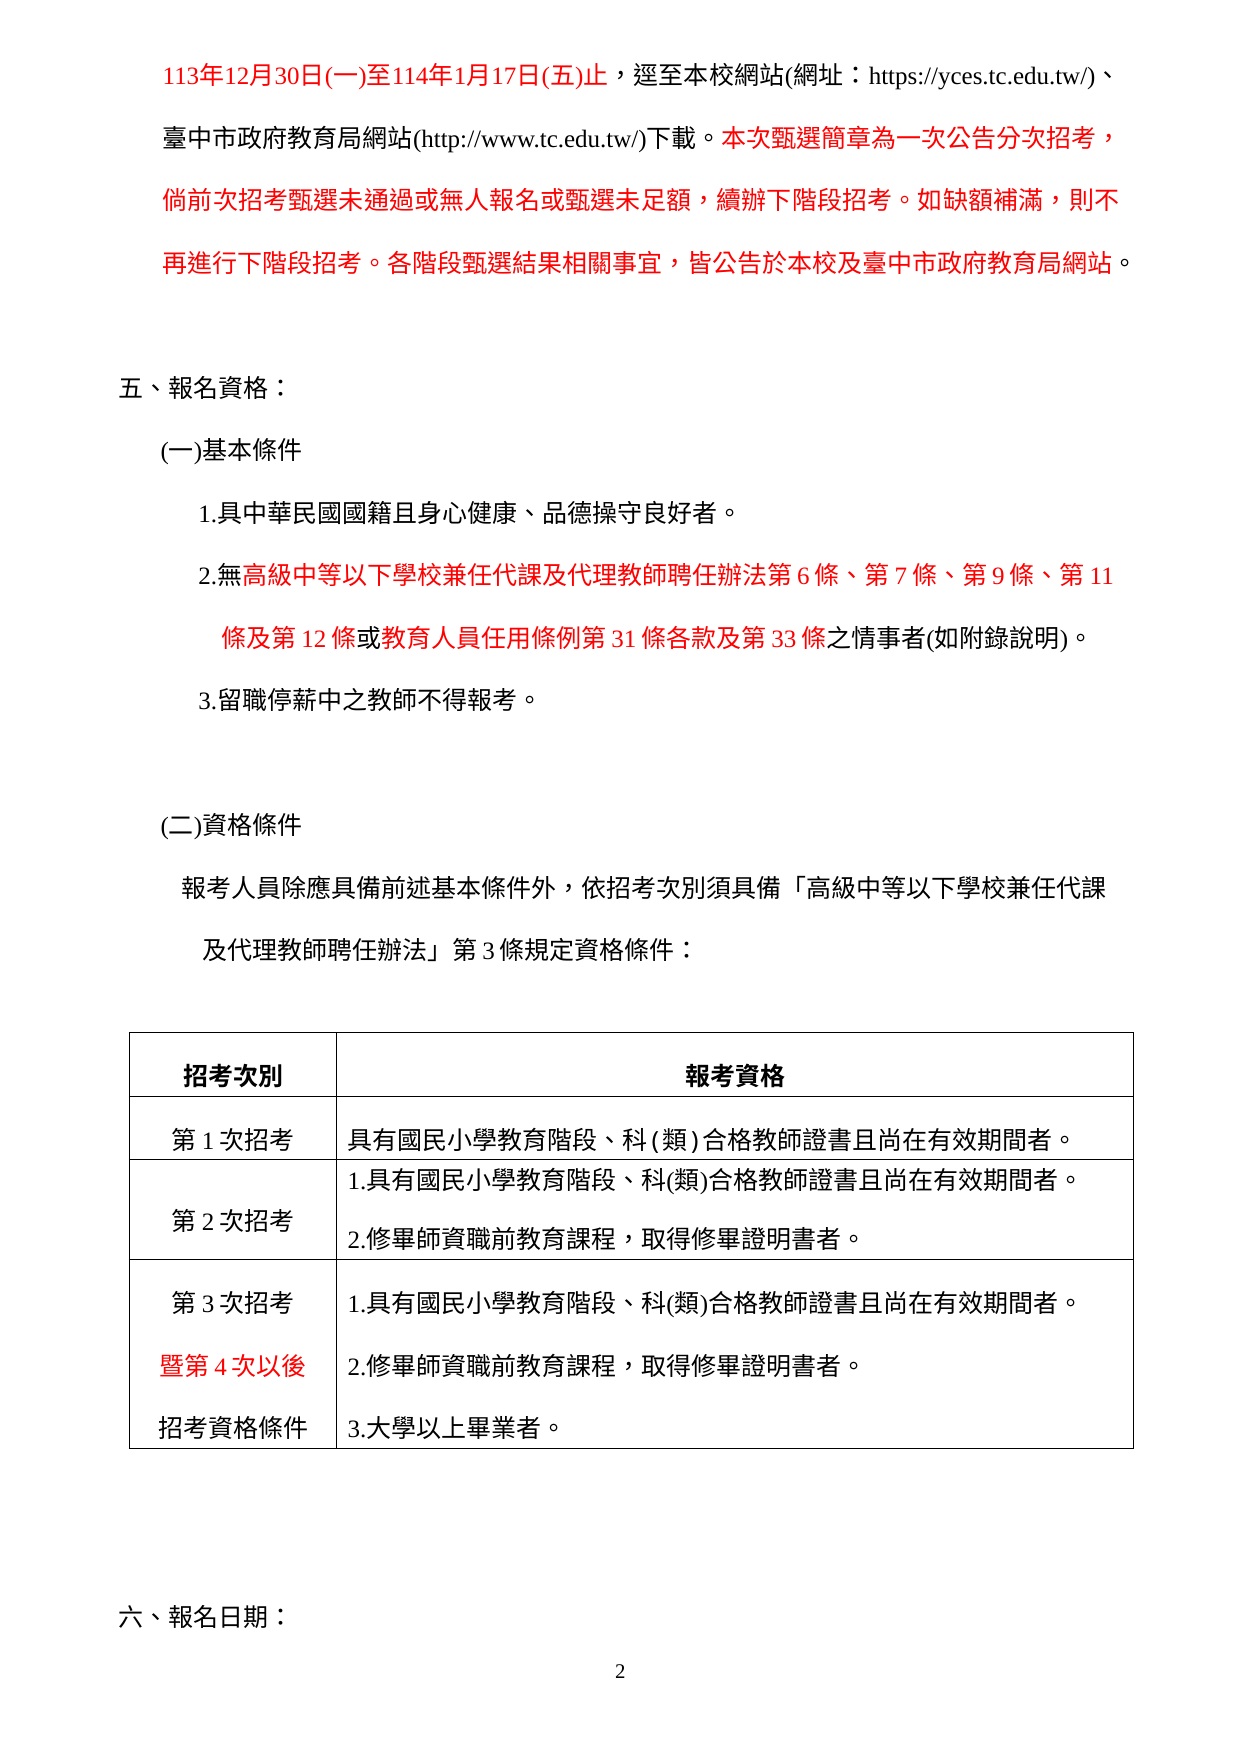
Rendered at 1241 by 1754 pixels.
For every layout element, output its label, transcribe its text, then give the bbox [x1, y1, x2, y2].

text (一)基本條件 [160, 407, 1122, 469]
text (二)資格條件 [160, 782, 1122, 844]
text 六、報名日期： [118, 1573, 1122, 1636]
table_cell 具有國民小學教育階段、科(類)合格教師證書且尚在有效期間者。 [337, 1097, 1133, 1159]
text 3.留職停薪中之教師不得報考。 [192, 657, 1122, 719]
table_cell 1.具有國民小學教育階段、科(類)合格教師證書且尚在有效期間者。 2.修畢師資職前教育課程，取得修畢證明書者。 [337, 1160, 1133, 1259]
table_header 招考次別 [130, 1033, 336, 1096]
text 報考人員除應具備前述基本條件外，依招考次別須具備「高級中等以下學校兼任代課及代理教師聘任辦法」第3條規定資格條件： [162, 844, 1122, 969]
text 1.具中華民國國籍且身心健康、品德操守良好者。 [192, 469, 1122, 532]
table_header 報考資格 [337, 1033, 1133, 1096]
table_cell 第1次招考 [130, 1097, 336, 1159]
table_cell 第3次招考 暨第4次以後 招考資格條件 [130, 1260, 336, 1447]
table_cell 1.具有國民小學教育階段、科(類)合格教師證書且尚在有效期間者。 2.修畢師資職前教育課程，取得修畢證明書者。 3.大學以上畢業者。 [337, 1260, 1133, 1447]
text 五、報名資格： [118, 344, 1122, 407]
table_cell 第2次招考 [130, 1160, 336, 1259]
text 113年12月30日(一)至114年1月17日(五)止，逕至本校網站(網址：https://yces.tc.edu.tw/)、臺中市政府教育局網站(http://www.tc.edu.tw/)下載。本次甄選簡章為一次公告分次招考，倘前次招考甄選未通過或無人報名或甄選未足額，續辦下階段招考。如缺額補滿，則不再進行下階段招考。各階段甄選結果相關事宜，皆公告於本校及臺中市政府教育局網站。 [162, 32, 1122, 282]
text 2.無高級中等以下學校兼任代課及代理教師聘任辦法第6條、第7條、第9條、第11條及第12條或教育人員任用條例第31條各款及第33條之情事者(如附錄說明)。 [192, 532, 1122, 657]
